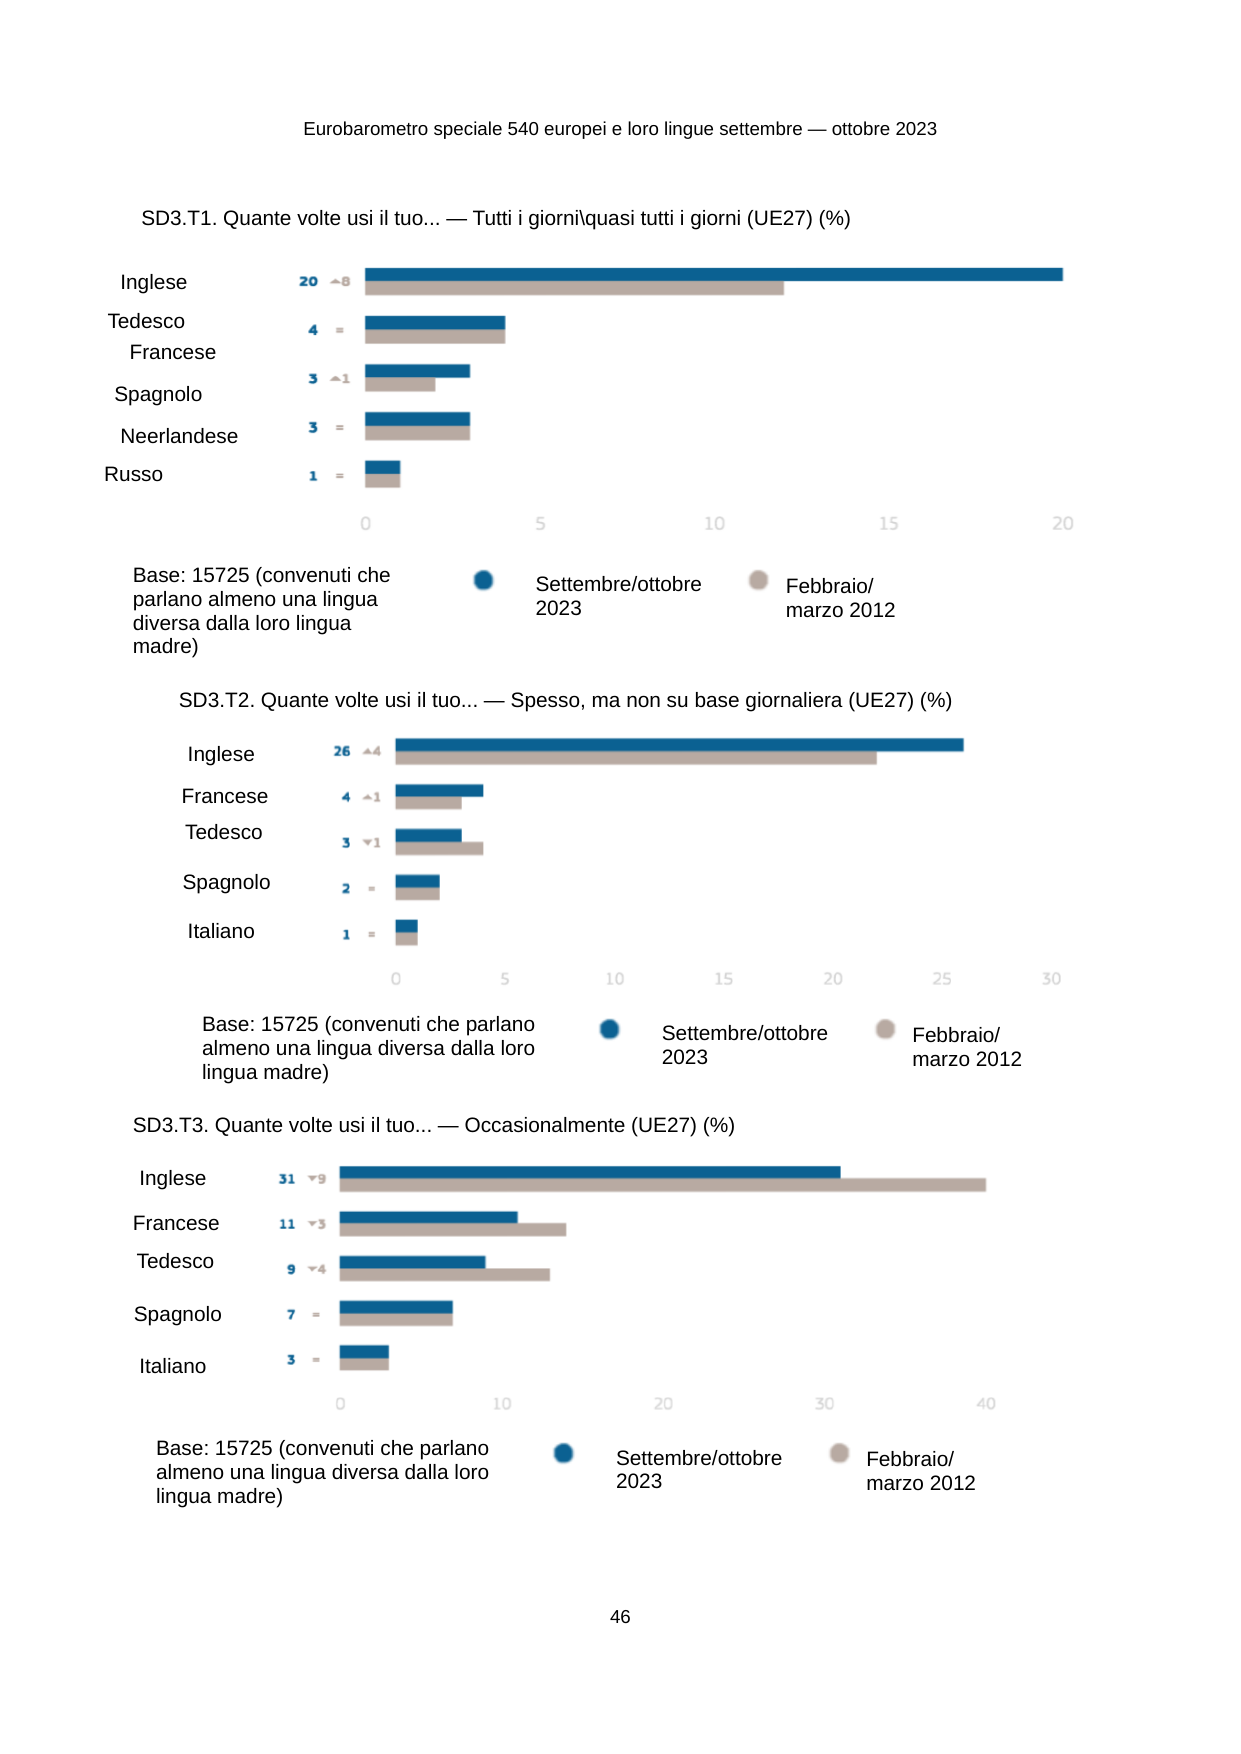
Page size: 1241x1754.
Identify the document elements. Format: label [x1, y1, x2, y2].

picture [266, 1148, 1009, 1416]
picture [464, 550, 774, 606]
picture [328, 714, 1065, 992]
picture [294, 248, 1082, 538]
picture [590, 999, 901, 1055]
picture [544, 1423, 855, 1479]
